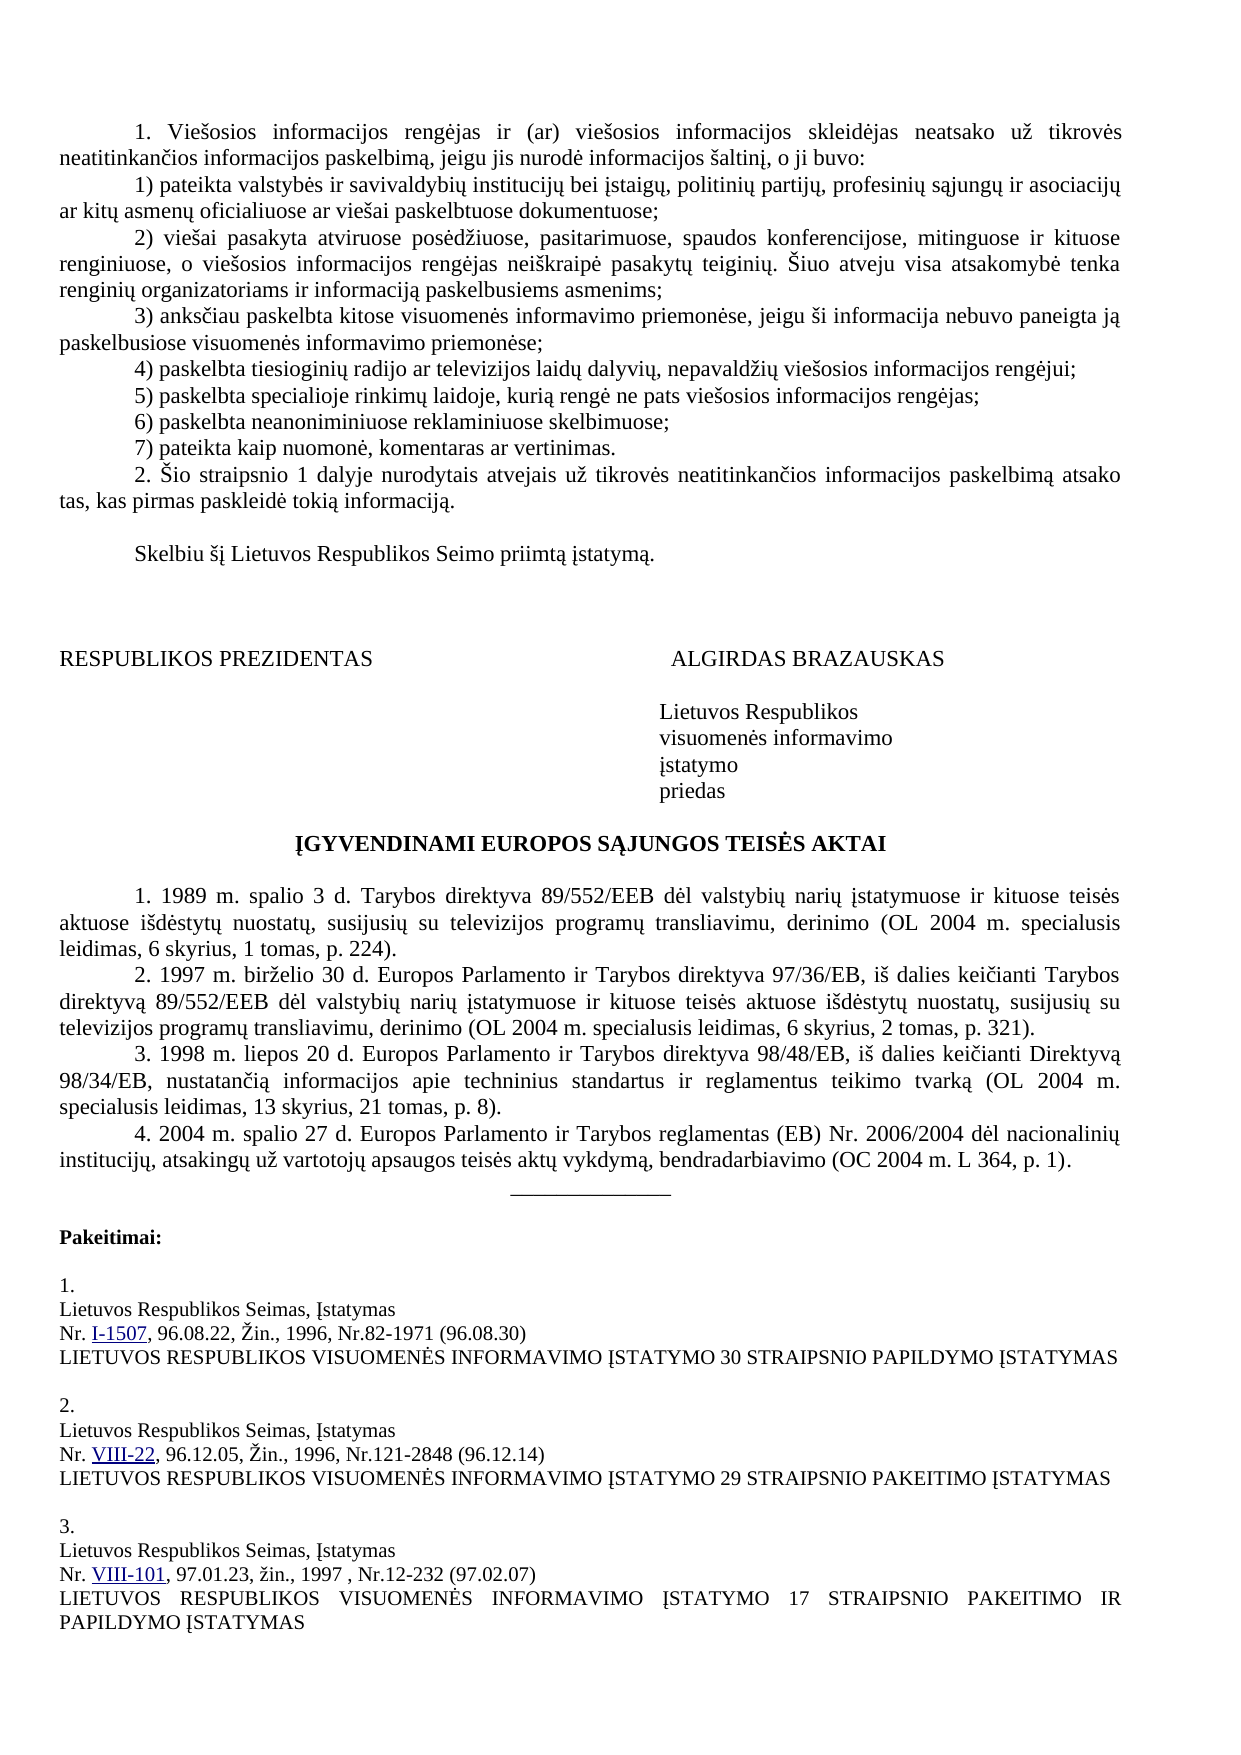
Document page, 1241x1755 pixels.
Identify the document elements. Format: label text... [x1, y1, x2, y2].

text LIETUVOS RESPUBLIKOS VISUOMENĖS INFORMAVIMO ĮSTATYMO 29 STRAIPSNIO PAKEITIMO ĮSTATYMAS [59, 1466, 1122, 1490]
text priedas [59, 777, 1122, 803]
text 1. Viešosios informacijos rengėjas ir (ar) viešosios informacijos skleidėjas neatsako už tikrovės neatitinkančios informacijos paskelbimą, jeigu jis nurodė informacijos šaltinį, o ji buvo: [59, 118, 1122, 171]
text LIETUVOS RESPUBLIKOS VISUOMENĖS INFORMAVIMO ĮSTATYMO 30 STRAIPSNIO PAPILDYMO ĮSTATYMAS [59, 1345, 1122, 1369]
text 6) paskelbta neanoniminiuose reklaminiuose skelbimuose; [59, 408, 1122, 434]
text Lietuvos Respublikos Seimas, Įstatymas [59, 1417, 1122, 1442]
text visuomenės informavimo [59, 724, 1122, 751]
text 2. 1997 m. birželio 30 d. Europos Parlamento ir Tarybos direktyva 97/36/EB, iš dalies keičianti Tarybos direktyvą 89/552/EEB dėl valstybių narių įstatymuose ir kituose teisės aktuose išdėstytų nuostatų, susijusių su televizijos programų transliavimu, derinimo (OL 2004 m. specialusis leidimas, 6 skyrius, 2 tomas, p. 321). [59, 961, 1122, 1041]
text 3. 1998 m. liepos 20 d. Europos Parlamento ir Tarybos direktyva 98/48/EB, iš dalies keičianti Direktyvą 98/34/EB, nustatančią informacijos apie techninius standartus ir reglamentus teikimo tvarką (OL 2004 m. specialusis leidimas, 13 skyrius, 21 tomas, p. 8). [59, 1041, 1122, 1119]
text 1) pateikta valstybės ir savivaldybių institucijų bei įstaigų, politinių partijų, profesinių sąjungų ir asociacijų ar kitų asmenų oficialiuose ar viešai paskelbtuose dokumentuose; [59, 171, 1122, 223]
text RESPUBLIKOS PREZIDENTAS ALGIRDAS BRAZAUSKAS [59, 645, 1122, 672]
text 1. [59, 1273, 1122, 1297]
text Lietuvos Respublikos [584, 698, 1122, 724]
text Pakeitimai: [59, 1225, 1122, 1249]
text įstatymo [59, 751, 1122, 777]
text 2. Šio straipsnio 1 dalyje nurodytais atvejais už tikrovės neatitinkančios informacijos paskelbimą atsako tas, kas pirmas paskleidė tokią informaciją. [59, 461, 1122, 513]
text Lietuvos Respublikos Seimas, Įstatymas [59, 1297, 1122, 1321]
subtitle ĮGYVENDINAMI EUROPOS SĄJUNGOS TEISĖS AKTAI [59, 830, 1122, 856]
text LIETUVOS RESPUBLIKOS VISUOMENĖS INFORMAVIMO ĮSTATYMO 17 STRAIPSNIO PAKEITIMO IR PAPILDYMO ĮSTATYMAS [59, 1586, 1122, 1634]
text 4. 2004 m. spalio 27 d. Europos Parlamento ir Tarybos reglamentas (EB) Nr. 2006/2004 dėl nacionalinių institucijų, atsakingų už vartotojų apsaugos teisės aktų vykdymą, bendradarbiavimo (OC 2004 m. L 364, p. 1). [59, 1119, 1122, 1172]
text 2) viešai pasakyta atviruose posėdžiuose, pasitarimuose, spaudos konferencijose, mitinguose ir kituose renginiuose, o viešosios informacijos rengėjas neiškraipė pasakytų teiginių. Šiuo atveju visa atsakomybė tenka renginių organizatoriams ir informaciją paskelbusiems asmenims; [59, 223, 1122, 303]
text 1. 1989 m. spalio 3 d. Tarybos direktyva 89/552/EEB dėl valstybių narių įstatymuose ir kituose teisės aktuose išdėstytų nuostatų, susijusių su televizijos programų transliavimu, derinimo (OL 2004 m. specialusis leidimas, 6 skyrius, 1 tomas, p. 224). [59, 882, 1122, 961]
text Lietuvos Respublikos Seimas, Įstatymas [59, 1538, 1122, 1562]
text Skelbiu šį Lietuvos Respublikos Seimo priimtą įstatymą. [59, 540, 1122, 566]
text Nr. I-1507, 96.08.22, Žin., 1996, Nr.82-1971 (96.08.30) [59, 1321, 1122, 1345]
text 3) anksčiau paskelbta kitose visuomenės informavimo priemonėse, jeigu ši informacija nebuvo paneigta ją paskelbusiose visuomenės informavimo priemonėse; [59, 303, 1122, 355]
text 4) paskelbta tiesioginių radijo ar televizijos laidų dalyvių, nepavaldžių viešosios informacijos rengėjui; [59, 355, 1122, 382]
text Nr. VIII-101, 97.01.23, žin., 1997 , Nr.12-232 (97.02.07) [59, 1562, 1122, 1586]
text 2. [59, 1393, 1122, 1417]
text ______________ [59, 1172, 1122, 1199]
text 3. [59, 1514, 1122, 1538]
text Nr. VIII-22, 96.12.05, Žin., 1996, Nr.121-2848 (96.12.14) [59, 1442, 1122, 1466]
text 5) paskelbta specialioje rinkimų laidoje, kurią rengė ne pats viešosios informacijos rengėjas; [59, 382, 1122, 408]
text 7) pateikta kaip nuomonė, komentaras ar vertinimas. [59, 434, 1122, 461]
